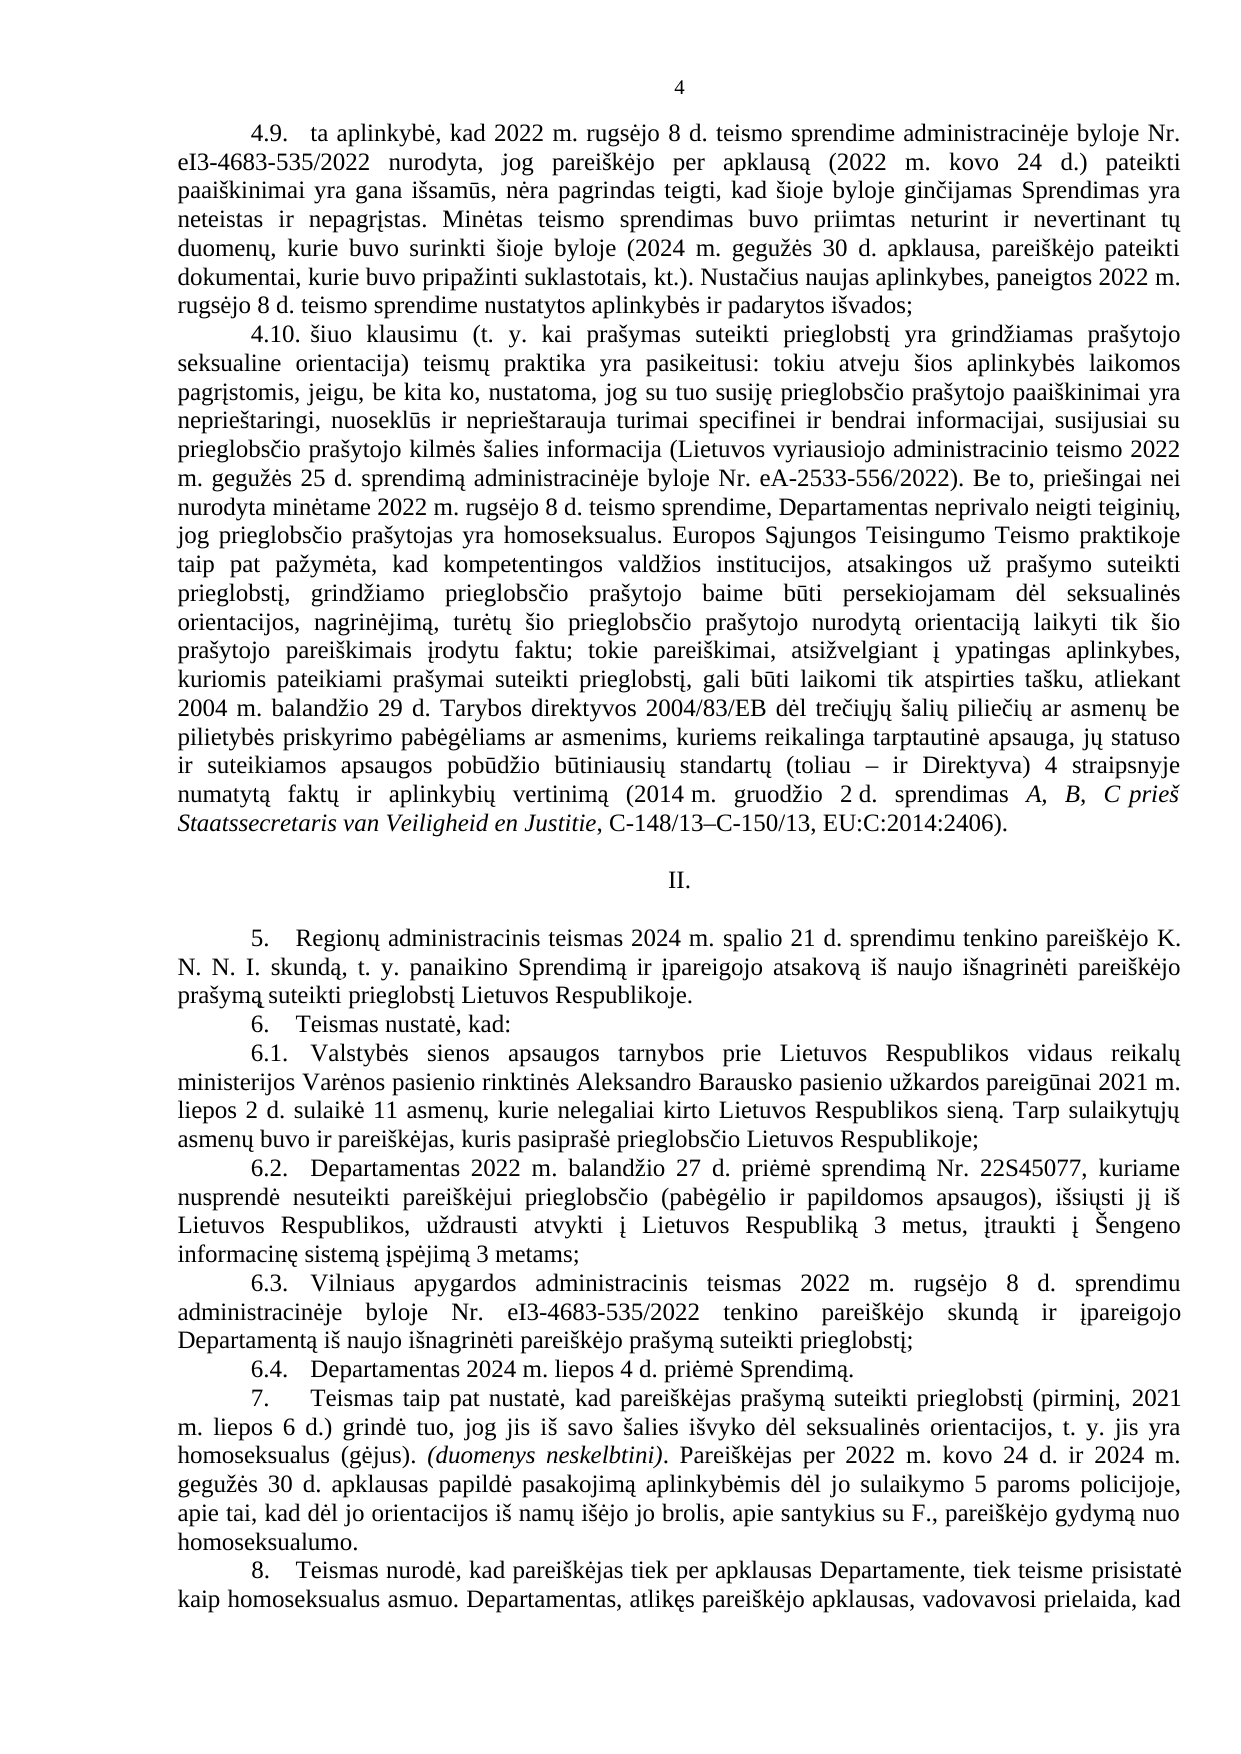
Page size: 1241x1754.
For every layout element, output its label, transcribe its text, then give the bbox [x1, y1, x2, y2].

text 6.3. Vilniaus apygardos administracinis teismas 2022 m. rugsėjo 8 d. sprendimu administracinėje byloje Nr. eI3-4683-535/2022 tenkino pareiškėjo skundą ir įpareigojo Departamentą iš naujo išnagrinėti pareiškėjo prašymą suteikti prieglobstį; [177, 1268, 1181, 1354]
text 6.4. Departamentas 2024 m. liepos 4 d. priėmė Sprendimą. [177, 1354, 1181, 1383]
text 6. Teismas nustatė, kad: [177, 1009, 1181, 1038]
text 6.1. Valstybės sienos apsaugos tarnybos prie Lietuvos Respublikos vidaus reikalų ministerijos Varėnos pasienio rinktinės Aleksandro Barausko pasienio užkardos pareigūnai 2021 m. liepos 2 d. sulaikė 11 asmenų, kurie nelegaliai kirto Lietuvos Respublikos sieną. Tarp sulaikytųjų asmenų buvo ir pareiškėjas, kuris pasiprašė prieglobsčio Lietuvos Respublikoje; [177, 1038, 1181, 1153]
text II. [177, 866, 1181, 894]
text 4.9. ta aplinkybė, kad 2022 m. rugsėjo 8 d. teismo sprendime administracinėje byloje Nr. eI3-4683-535/2022 nurodyta, jog pareiškėjo per apklausą (2022 m. kovo 24 d.) pateikti paaiškinimai yra gana išsamūs, nėra pagrindas teigti, kad šioje byloje ginčijamas Sprendimas yra neteistas ir nepagrįstas. Minėtas teismo sprendimas buvo priimtas neturint ir nevertinant tų duomenų, kurie buvo surinkti šioje byloje (2024 m. gegužės 30 d. apklausa, pareiškėjo pateikti dokumentai, kurie buvo pripažinti suklastotais, kt.). Nustačius naujas aplinkybes, paneigtos 2022 m. rugsėjo 8 d. teismo sprendime nustatytos aplinkybės ir padarytos išvados; [177, 118, 1181, 319]
text 8. Teismas nurodė, kad pareiškėjas tiek per apklausas Departamente, tiek teisme prisistatė kaip homoseksualus asmuo. Departamentas, atlikęs pareiškėjo apklausas, vadovavosi prielaida, kad [177, 1556, 1181, 1613]
text 7. Teismas taip pat nustatė, kad pareiškėjas prašymą suteikti prieglobstį (pirminį, 2021 m. liepos 6 d.) grindė tuo, jog jis iš savo šalies išvyko dėl seksualinės orientacijos, t. y. jis yra homoseksualus (gėjus). (duomenys neskelbtini). Pareiškėjas per 2022 m. kovo 24 d. ir 2024 m. gegužės 30 d. apklausas papildė pasakojimą aplinkybėmis dėl jo sulaikymo 5 paroms policijoje, apie tai, kad dėl jo orientacijos iš namų išėjo jo brolis, apie santykius su F., pareiškėjo gydymą nuo homoseksualumo. [177, 1383, 1181, 1556]
text 5. Regionų administracinis teismas 2024 m. spalio 21 d. sprendimu tenkino pareiškėjo K. N. N. I. skundą, t. y. panaikino Sprendimą ir įpareigojo atsakovą iš naujo išnagrinėti pareiškėjo prašymą̨ suteikti prieglobstį Lietuvos Respublikoje. [177, 923, 1181, 1009]
text 6.2. Departamentas 2022 m. balandžio 27 d. priėmė sprendimą Nr. 22S45077, kuriame nusprendė nesuteikti pareiškėjui prieglobsčio (pabėgėlio ir papildomos apsaugos), išsiųsti jį iš Lietuvos Respublikos, uždrausti atvykti į Lietuvos Respubliką 3 metus, įtraukti į Šengeno informacinę sistemą įspėjimą 3 metams; [177, 1153, 1181, 1268]
text 4.10. šiuo klausimu (t. y. kai prašymas suteikti prieglobstį yra grindžiamas prašytojo seksualine orientacija) teismų praktika yra pasikeitusi: tokiu atveju šios aplinkybės laikomos pagrįstomis, jeigu, be kita ko, nustatoma, jog su tuo susiję prieglobsčio prašytojo paaiškinimai yra neprieštaringi, nuoseklūs ir neprieštarauja turimai specifinei ir bendrai informacijai, susijusiai su prieglobsčio prašytojo kilmės šalies informacija (Lietuvos vyriausiojo administracinio teismo 2022 m. gegužės 25 d. sprendimą administracinėje byloje Nr. eA-2533-556/2022). Be to, priešingai nei nurodyta minėtame 2022 m. rugsėjo 8 d. teismo sprendime, Departamentas neprivalo neigti teiginių, jog prieglobsčio prašytojas yra homoseksualus. Europos Sąjungos Teisingumo Teismo praktikoje taip pat pažymėta, kad kompetentingos valdžios institucijos, atsakingos už prašymo suteikti prieglobstį, grindžiamo prieglobsčio prašytojo baime būti persekiojamam dėl seksualinės orientacijos, nagrinėjimą, turėtų šio prieglobsčio prašytojo nurodytą orientaciją laikyti tik šio prašytojo pareiškimais įrodytu faktu; tokie pareiškimai, atsižvelgiant į ypatingas aplinkybes, kuriomis pateikiami prašymai suteikti prieglobstį, gali būti laikomi tik atspirties tašku, atliekant 2004 m. balandžio 29 d. Tarybos direktyvos 2004/83/EB dėl trečiųjų šalių piliečių ar asmenų be pilietybės priskyrimo pabėgėliams ar asmenims, kuriems reikalinga tarptautinė apsauga, jų statuso ir suteikiamos apsaugos pobūdžio būtiniausių standartų (toliau – ir Direktyva) 4 straipsnyje numatytą faktų ir aplinkybių vertinimą (2014 m. gruodžio 2 d. sprendimas A, B, C prieš Staatssecretaris van Veiligheid en Justitie, C-148/13–C-150/13, EU:C:2014:2406). [177, 319, 1181, 837]
